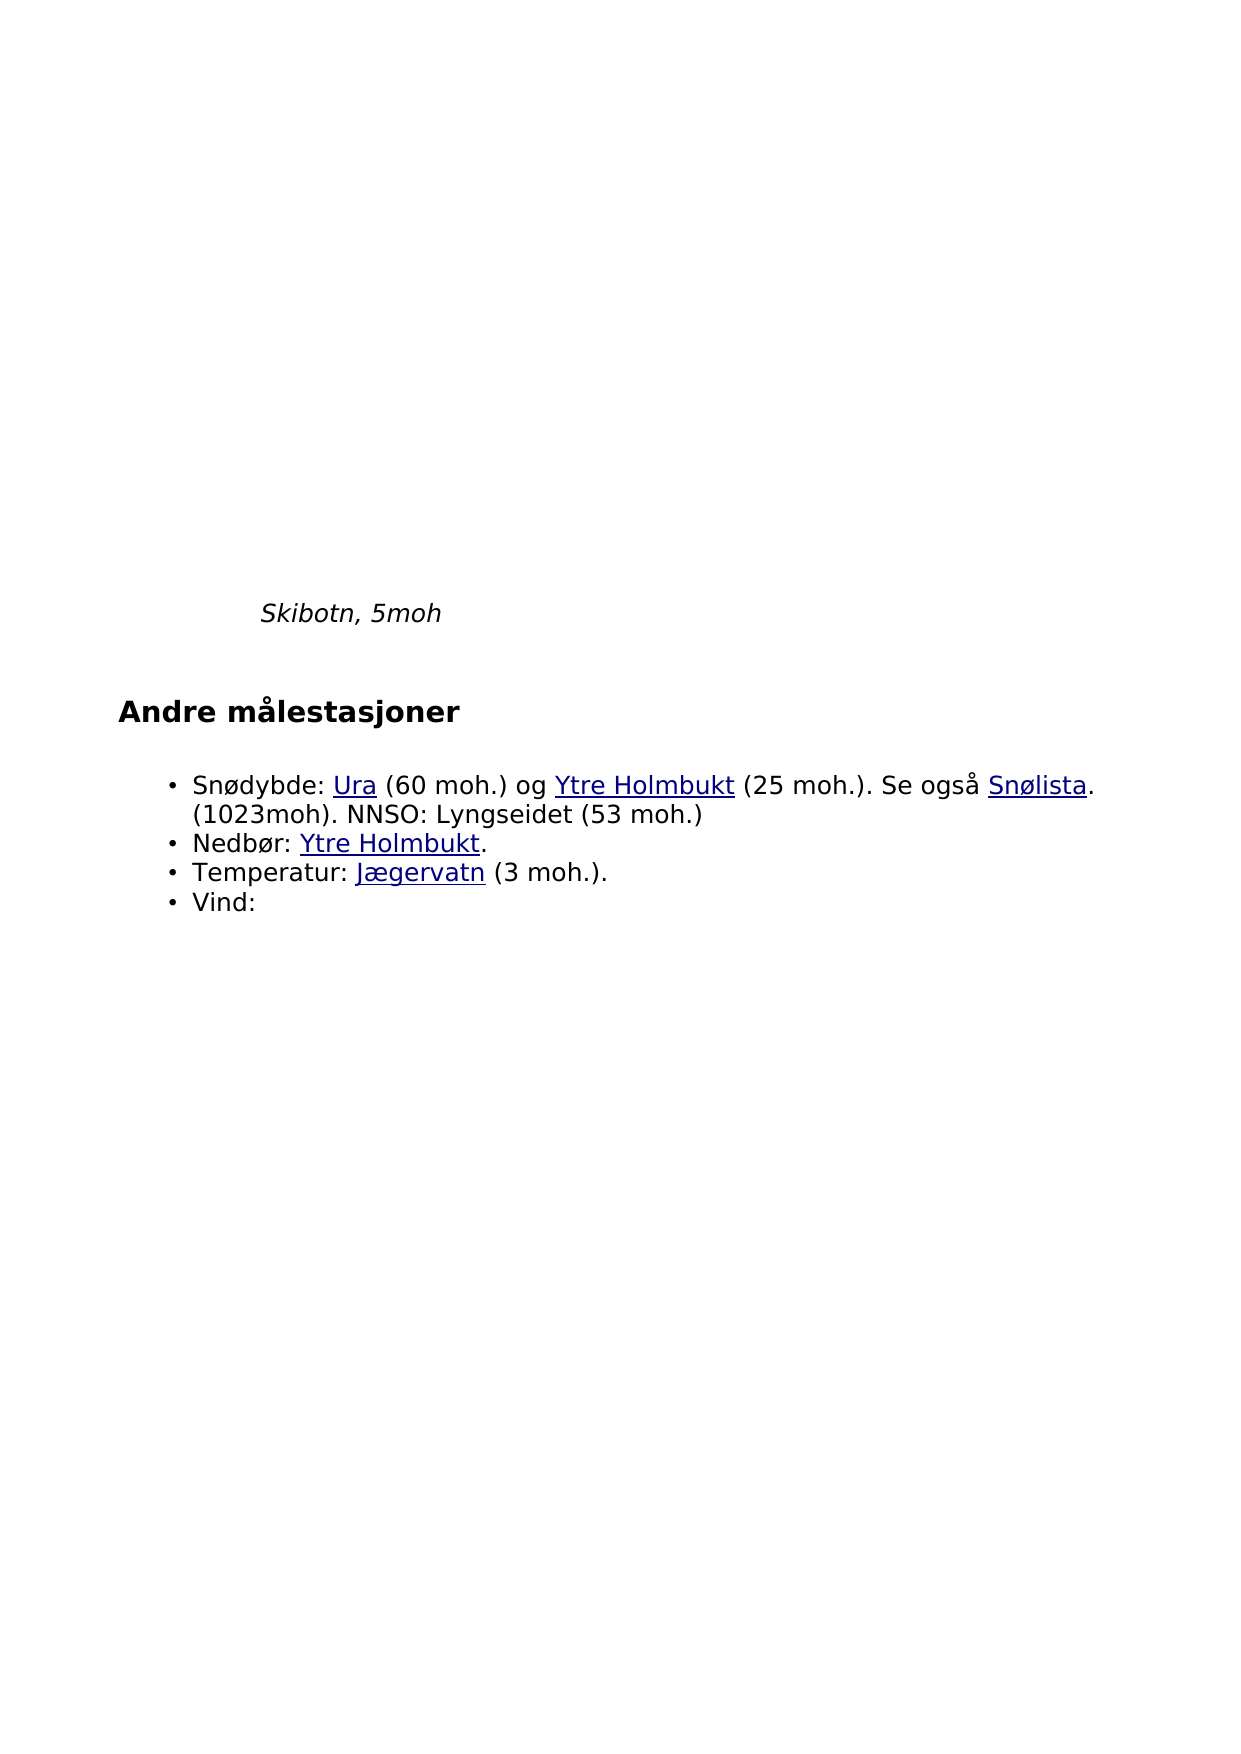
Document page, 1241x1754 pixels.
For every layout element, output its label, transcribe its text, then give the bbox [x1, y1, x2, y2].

list Temperatur: Jægervatn (3 moh.). [177, 859, 1122, 888]
subtitle Andre målestasjoner [118, 695, 1122, 729]
list Snødybde: Ura (60 moh.) og Ytre Holmbukt (25 moh.). Se også Snølista. (1023moh). NNSO: Lyngseidet (53 moh.) [177, 771, 1122, 829]
list Nedbør: Ytre Holmbukt. [177, 829, 1122, 859]
text Skibotn, 5moh [118, 131, 587, 628]
list Vind: [177, 888, 1122, 917]
